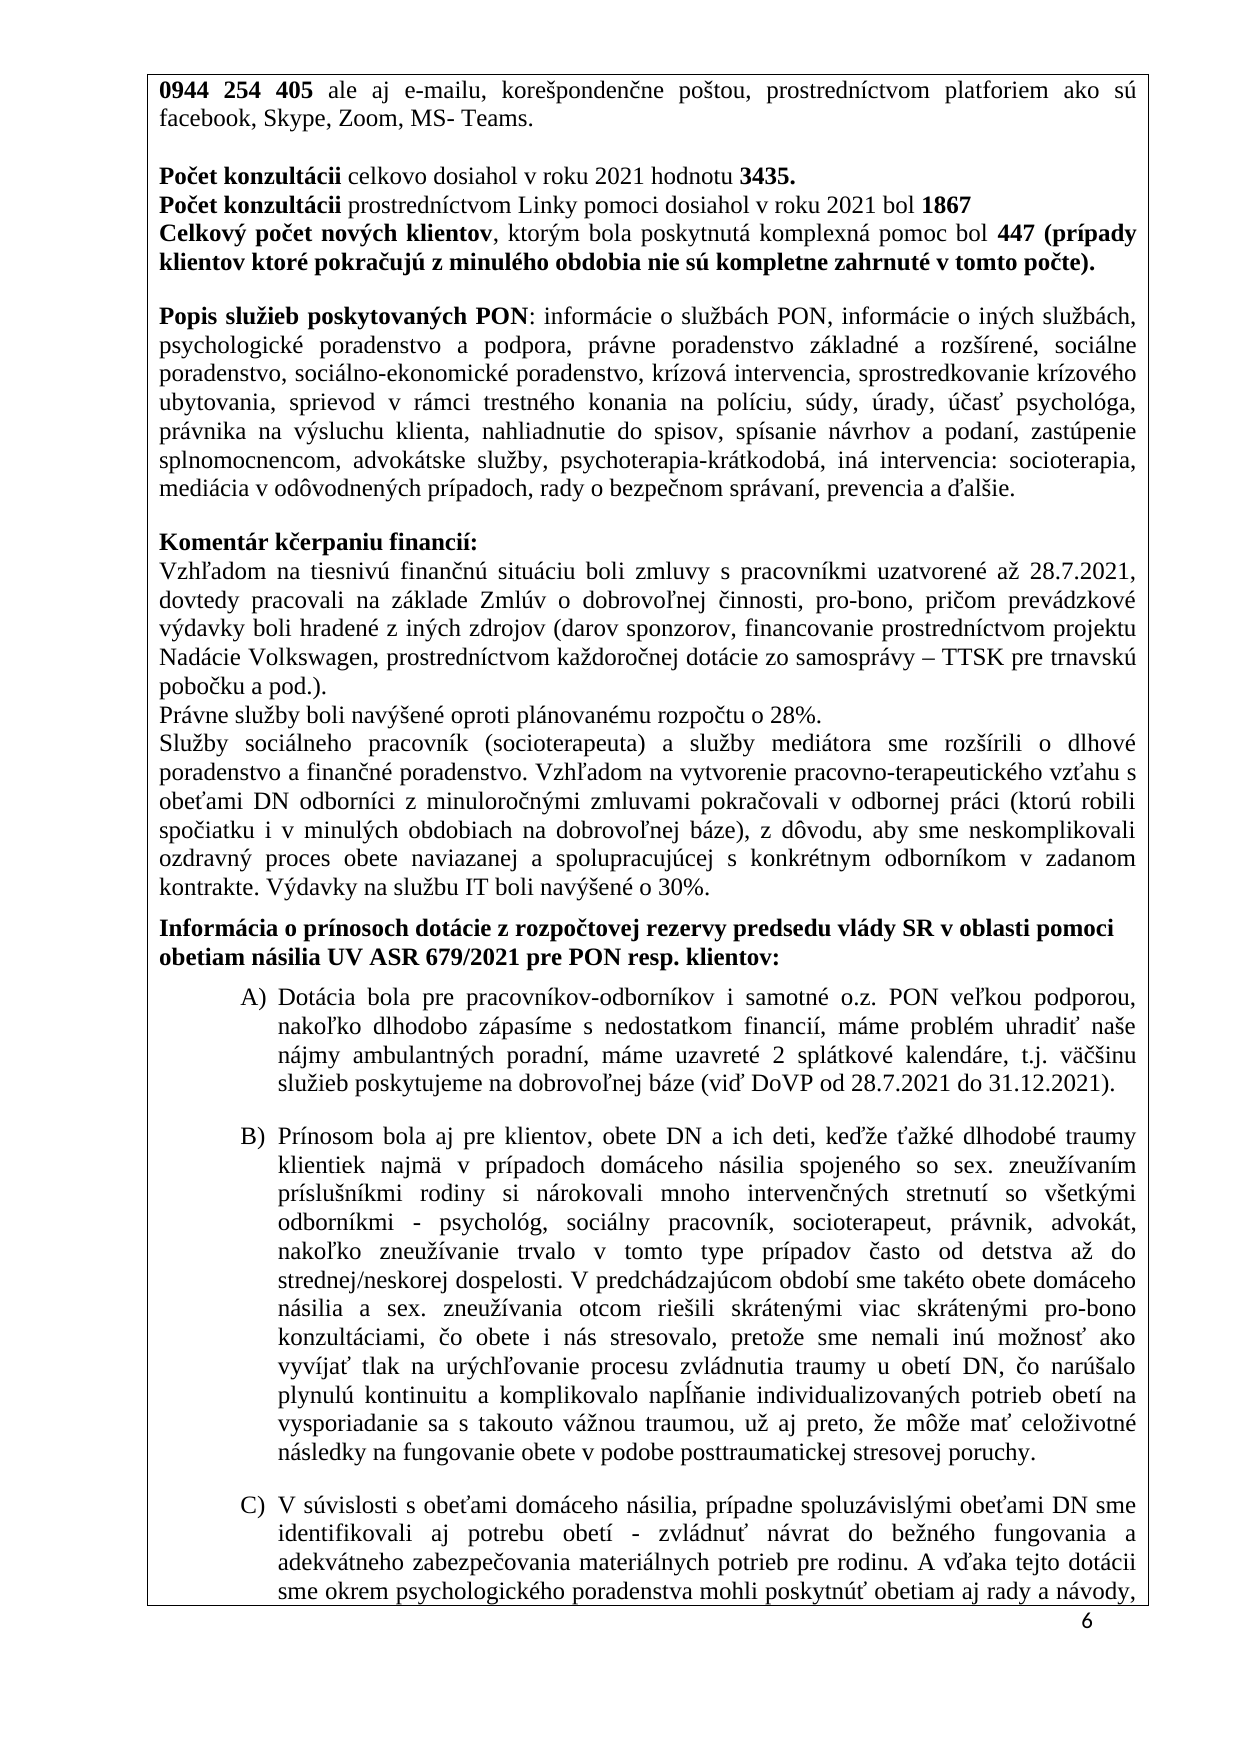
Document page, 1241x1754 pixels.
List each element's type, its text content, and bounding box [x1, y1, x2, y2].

table_cell 0944 254 405 ale aj e-mailu, korešpondenčne poštou, prostredníctvom platforiem ako sú facebook, Skype, Zoom, MS- Teams. Počet konzultácii celkovo dosiahol v roku 2021 hodnotu 3435. Počet konzultácii prostredníctvom Linky pomoci dosiahol v roku 2021 bol 1867 Celkový počet nových klientov, ktorým bola poskytnutá komplexná pomoc bol 447 (prípady klientov ktoré pokračujú z minulého obdobia nie sú kompletne zahrnuté v tomto počte). Popis služieb poskytovaných PON: informácie o službách PON, informácie o iných službách, psychologické poradenstvo a podpora, právne poradenstvo základné a rozšírené, sociálne poradenstvo, sociálno-ekonomické poradenstvo, krízová intervencia, sprostredkovanie krízového ubytovania, sprievod v rámci trestného konania na políciu, súdy, úrady, účasť psychológa, právnika na výsluchu klienta, nahliadnutie do spisov, spísanie návrhov a podaní, zastúpenie splnomocnencom, advokátske služby, psychoterapia-krátkodobá, iná intervencia: socioterapia, mediácia v odôvodnených prípadoch, rady o bezpečnom správaní, prevencia a ďalšie. Komentár kčerpaniu financií: Vzhľadom na tiesnivú finančnú situáciu boli zmluvy s pracovníkmi uzatvorené až 28.7.2021, dovtedy pracovali na základe Zmlúv o dobrovoľnej činnosti, pro-bono, pričom prevádzkové výdavky boli hradené z iných zdrojov (darov sponzorov, financovanie prostredníctvom projektu Nadácie Volkswagen, prostredníctvom každoročnej dotácie zo samosprávy – TTSK pre trnavskú pobočku a pod.). Právne služby boli navýšené oproti plánovanému rozpočtu o 28%. Služby sociálneho pracovník (socioterapeuta) a služby mediátora sme rozšírili o dlhové poradenstvo a finančné poradenstvo. Vzhľadom na vytvorenie pracovno-terapeutického vzťahu s obeťami DN odborníci z minuloročnými zmluvami pokračovali v odbornej práci (ktorú robili spočiatku i v minulých obdobiach na dobrovoľnej báze), z dôvodu, aby sme neskomplikovali ozdravný proces obete naviazanej a spolupracujúcej s konkrétnym odborníkom v zadanom kontrakte. Výdavky na službu IT boli navýšené o 30%. Informácia o prínosoch dotácie z rozpočtovej rezervy predsedu vlády SR v oblasti pomoci obetiam násilia UV ASR 679/2021 pre PON resp. klientov: Dotácia bola pre pracovníkov-odborníkov i samotné o.z. PON veľkou podporou, nakoľko dlhodobo zápasíme s nedostatkom financií, máme problém uhradiť naše nájmy ambulantných poradní, máme uzavreté 2 splátkové kalendáre, t.j. väčšinu služieb poskytujeme na dobrovoľnej báze (viď DoVP od 28.7.2021 do 31.12.2021). Prínosom bola aj pre klientov, obete DN a ich deti, keďže ťažké dlhodobé traumy klientiek najmä v prípadoch domáceho násilia spojeného so sex. zneužívaním príslušníkmi rodiny si nárokovali mnoho intervenčných stretnutí so všetkými odborníkmi - psychológ, sociálny pracovník, socioterapeut, právnik, advokát, nakoľko zneužívanie trvalo v tomto type prípadov často od detstva až do strednej/neskorej dospelosti. V predchádzajúcom období sme takéto obete domáceho násilia a sex. zneužívania otcom riešili skrátenými viac skrátenými pro-bono konzultáciami, čo obete i nás stresovalo, pretože sme nemali inú možnosť ako vyvíjať tlak na urýchľovanie procesu zvládnutia traumy u obetí DN, čo narúšalo plynulú kontinuitu a komplikovalo napĺňanie individualizovaných potrieb obetí na vysporiadanie sa s takouto vážnou traumou, už aj preto, že môže mať celoživotné následky na fungovanie obete v podobe posttraumatickej stresovej poruchy. V súvislosti s obeťami domáceho násilia, prípadne spoluzávislými obeťami DN sme identifikovali aj potrebu obetí - zvládnuť návrat do bežného fungovania a adekvátneho zabezpečovania materiálnych potrieb pre rodinu. A vďaka tejto dotácii sme okrem psychologického poradenstva mohli poskytnúť obetiam aj rady a návody, [148, 75, 1148, 1605]
